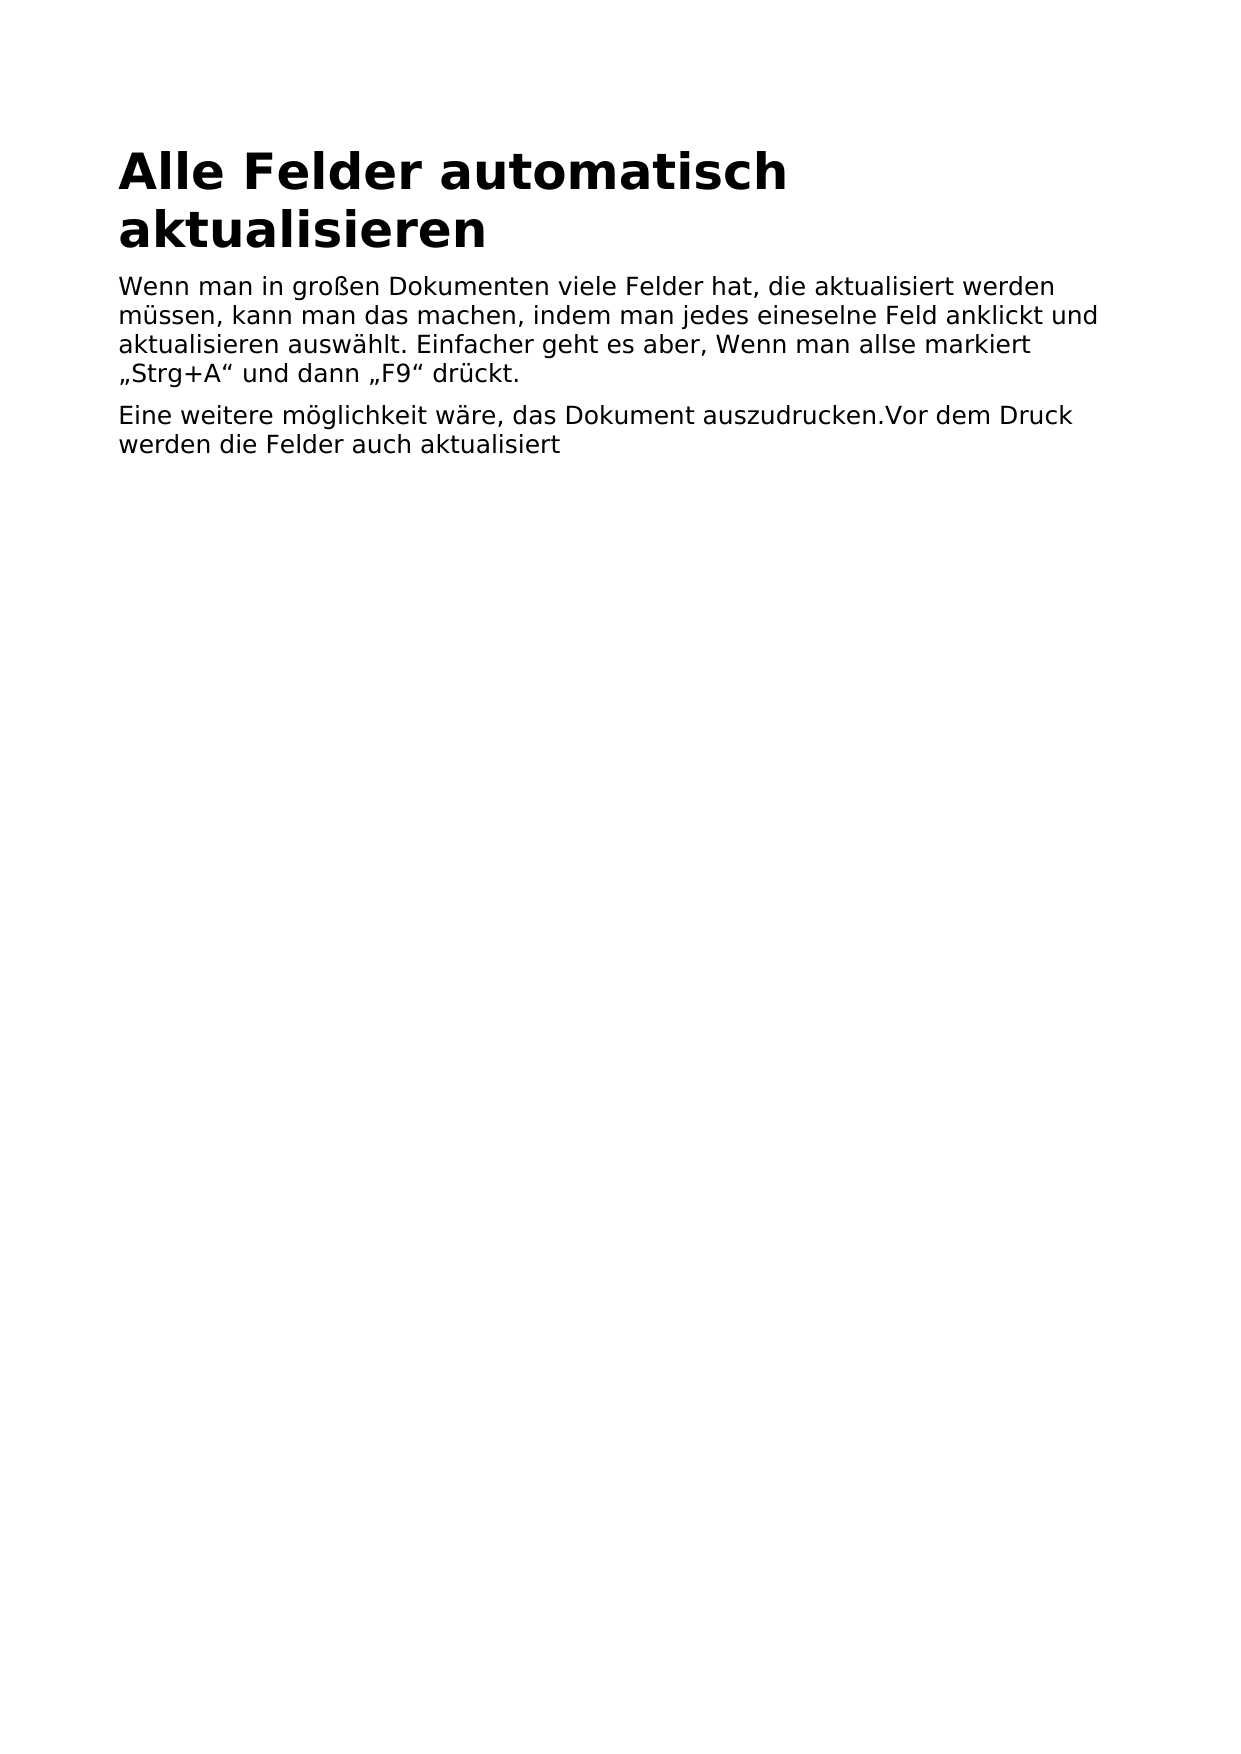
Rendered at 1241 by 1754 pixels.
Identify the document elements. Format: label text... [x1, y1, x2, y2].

text Eine weitere möglichkeit wäre, das Dokument auszudrucken.Vor dem Druck werden die Felder auch aktualisiert [118, 401, 1122, 459]
text Wenn man in großen Dokumenten viele Felder hat, die aktualisiert werden müssen, kann man das machen, indem man jedes eineselne Feld anklickt und aktualisieren auswählt. Einfacher geht es aber, Wenn man allse markiert „Strg+A“ und dann „F9“ drückt. [118, 272, 1122, 389]
subtitle Alle Felder automatisch aktualisieren [118, 143, 1122, 259]
